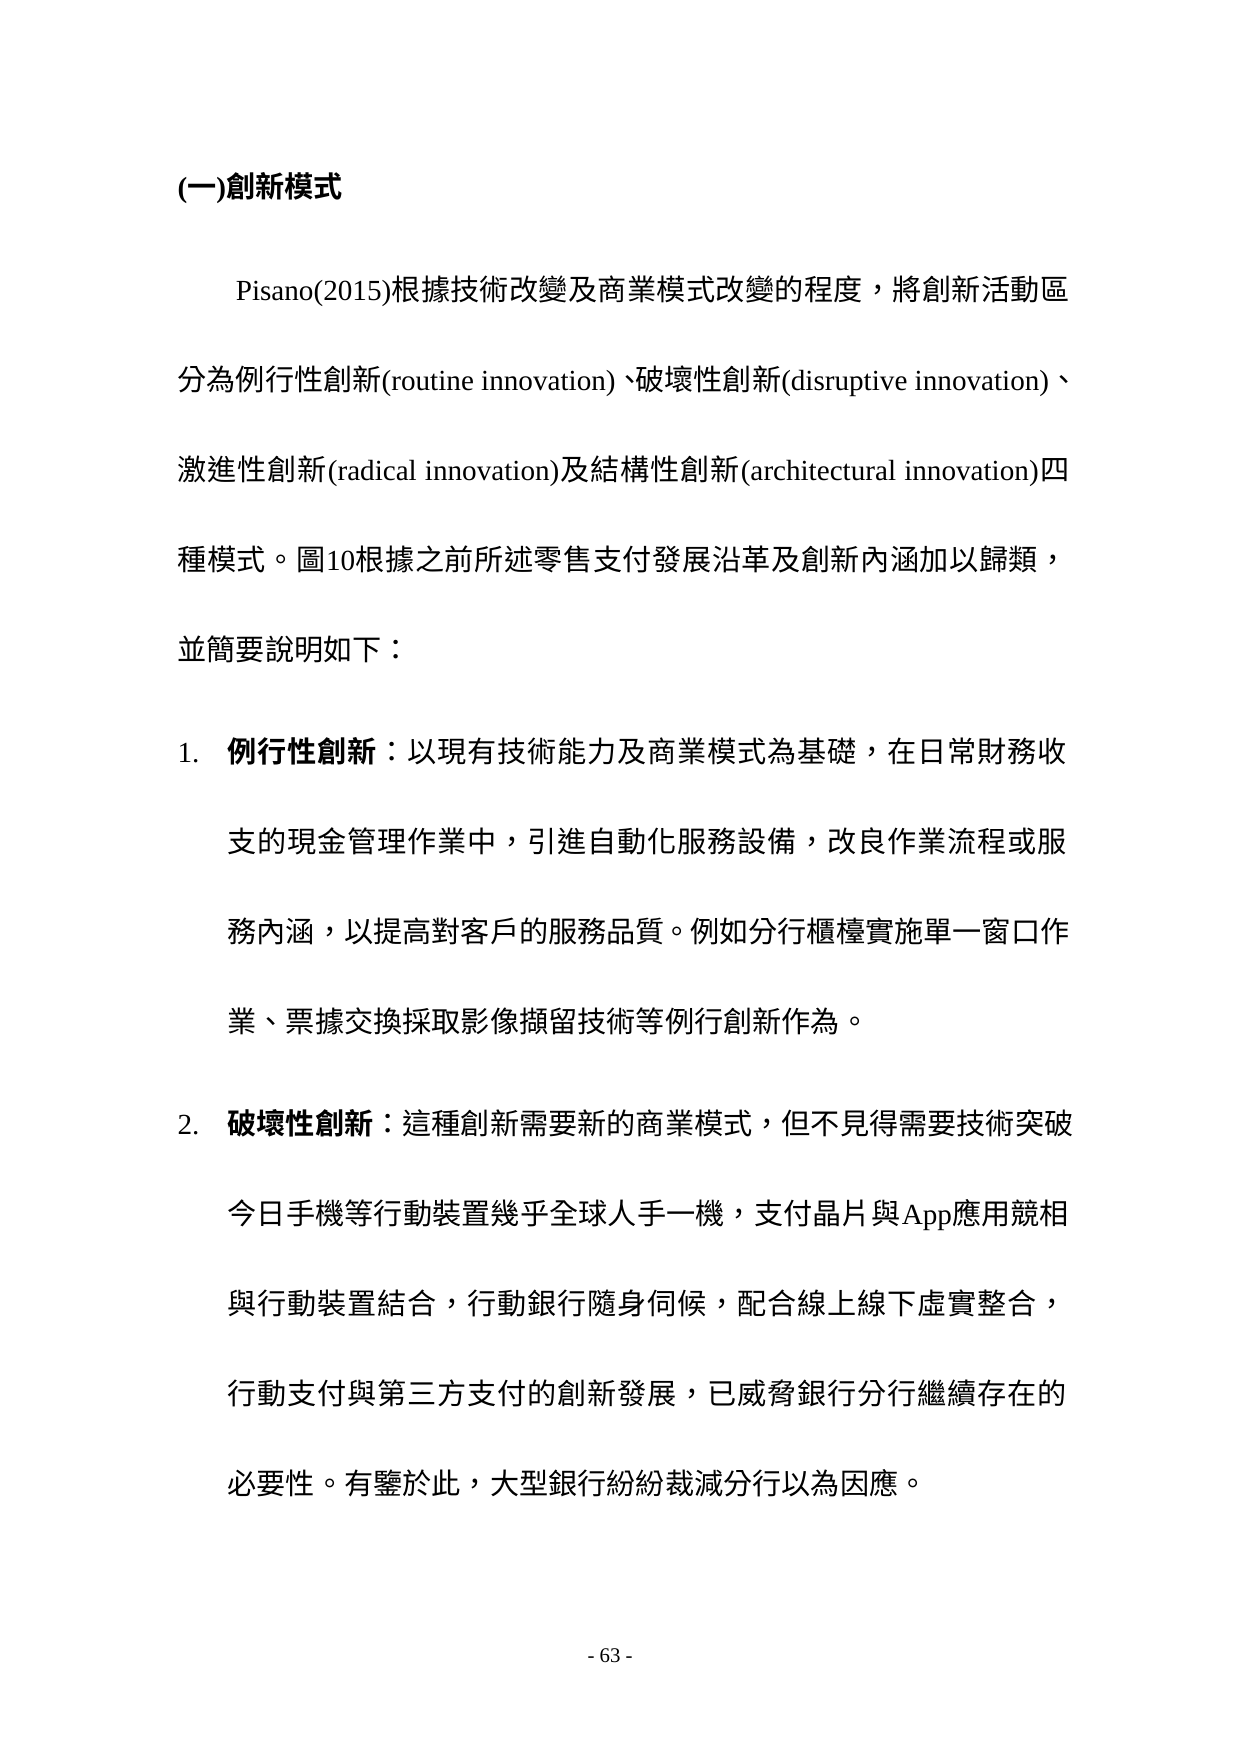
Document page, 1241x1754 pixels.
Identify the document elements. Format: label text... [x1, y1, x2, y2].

list 例行性創新：以現有技術能力及商業模式為基礎，在日常財務收支的現金管理作業中，引進自動化服務設備，改良作業流程或服務內涵，以提高對客戶的服務品質。例如分行櫃檯實施單一窗口作業、票據交換採取影像擷留技術等例行創新作為。 [177, 712, 1069, 1057]
list 破壞性創新：這種創新需要新的商業模式，但不見得需要技術突破。今日手機等行動裝置幾乎全球人手一機，支付晶片與App應用競相與行動裝置結合，行動銀行隨身伺候，配合線上線下虛實整合，行動支付與第三方支付的創新發展，已威脅銀行分行繼續存在的必要性。有鑒於此，大型銀行紛紛裁減分行以為因應。 [177, 1084, 1069, 1519]
text Pisano(2015)根據技術改變及商業模式改變的程度，將創新活動區分為例行性創新(routine innovation)、破壞性創新(disruptive innovation)、激進性創新(radical innovation)及結構性創新(architectural innovation)四種模式。圖10根據之前所述零售支付發展沿革及創新內涵加以歸類，並簡要說明如下： [177, 250, 1069, 685]
text (一)創新模式 [177, 148, 1069, 223]
